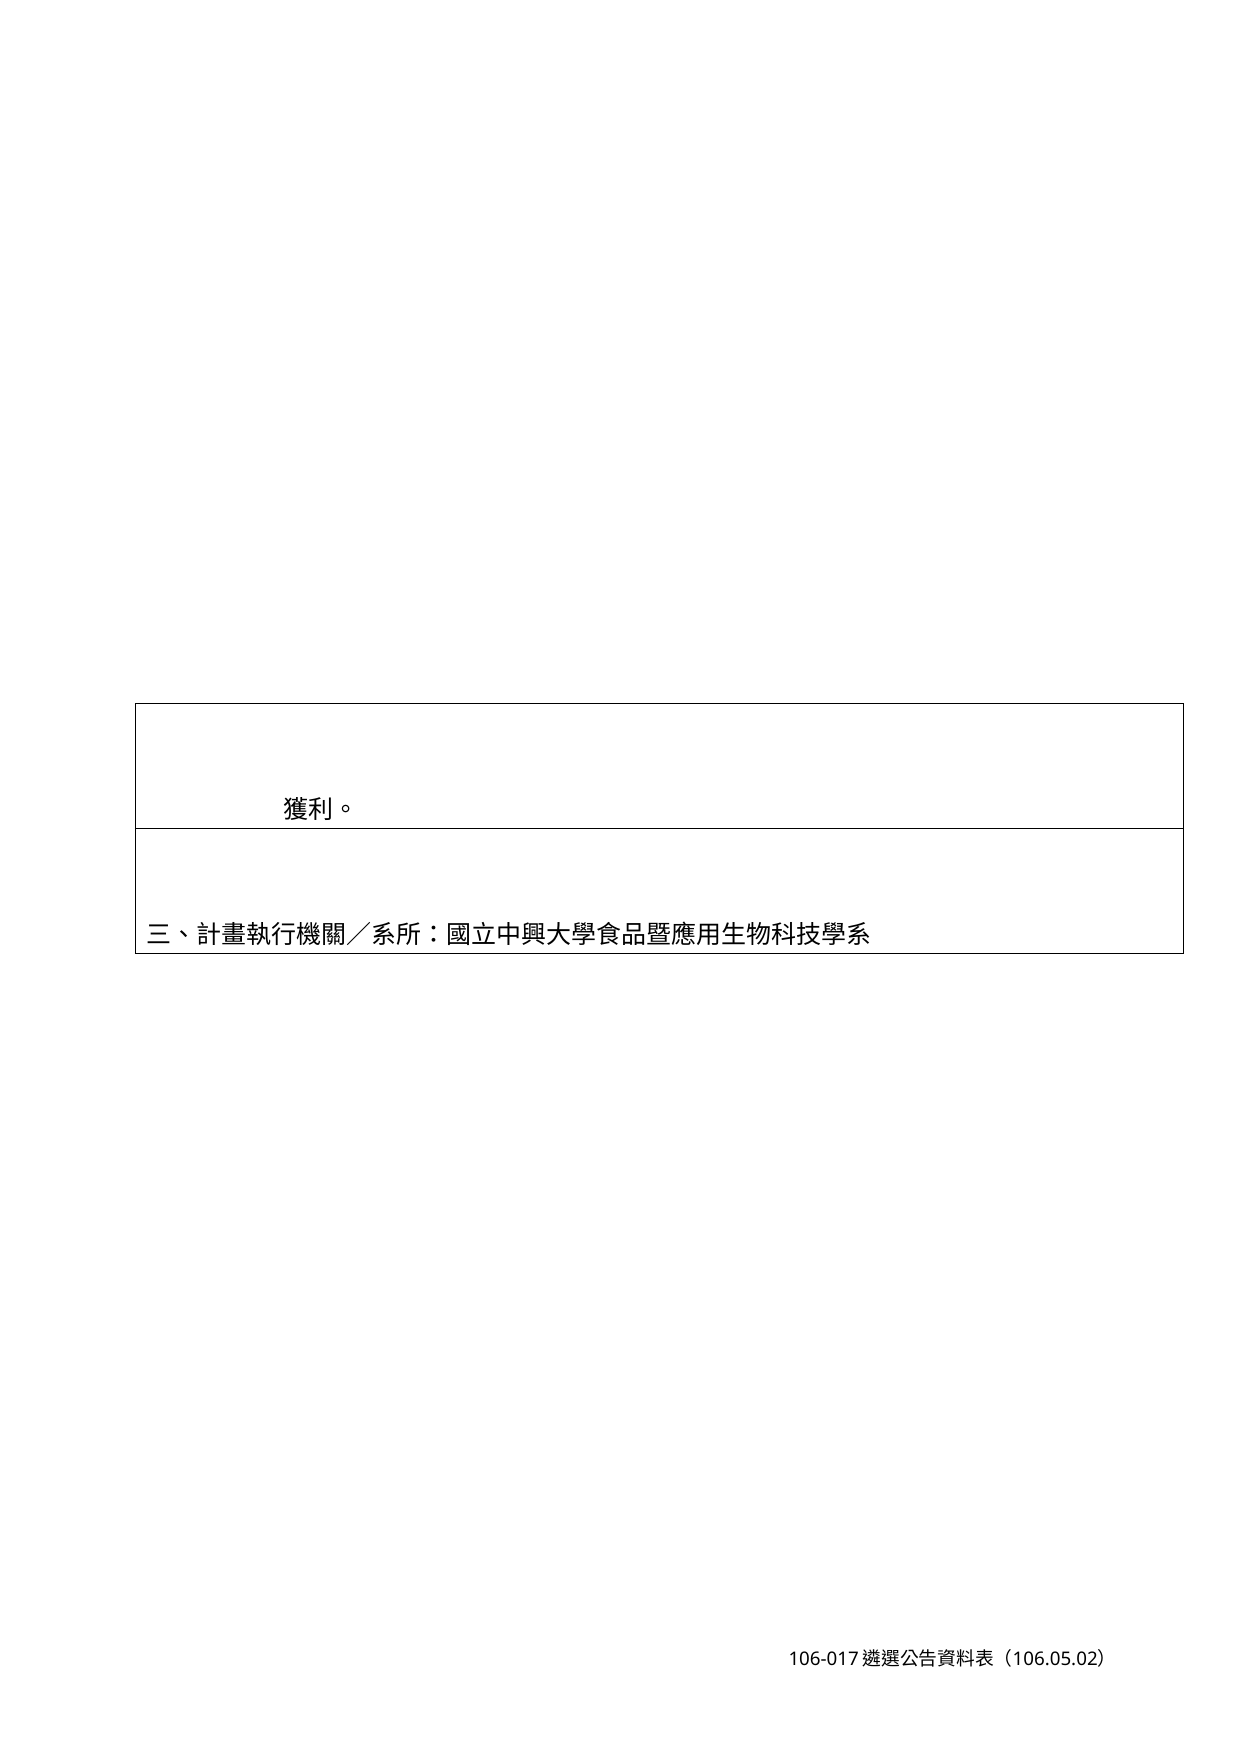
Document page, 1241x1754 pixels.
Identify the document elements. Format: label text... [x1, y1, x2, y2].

table_cell 三、計畫執行機關∕系所：國立中興大學食品暨應用生物科技學系 [136, 829, 1183, 953]
table_cell 獲利。 [136, 704, 1183, 828]
